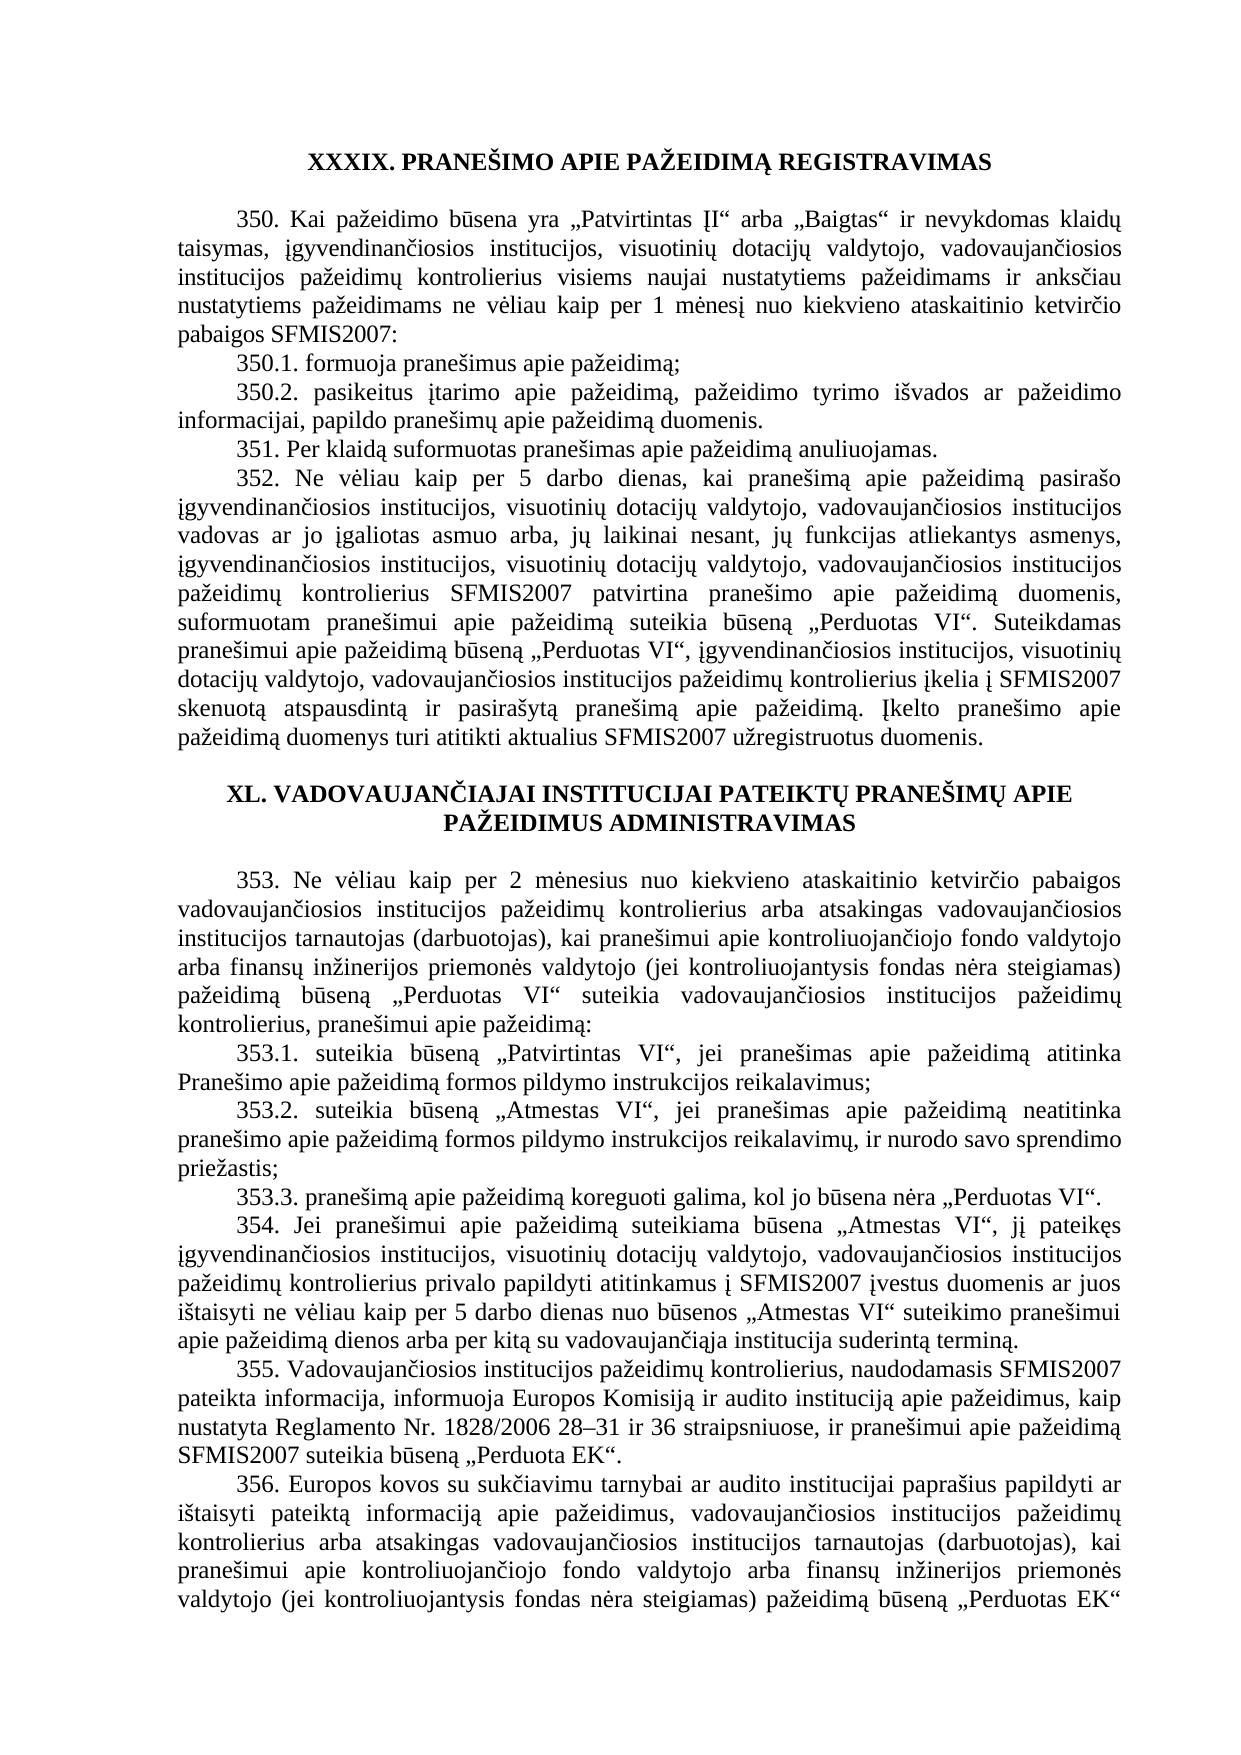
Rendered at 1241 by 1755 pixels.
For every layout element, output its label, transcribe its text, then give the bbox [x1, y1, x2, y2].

text 354. Jei pranešimui apie pažeidimą suteikiama būsena „Atmestas VI“, jį pateikęs įgyvendinančiosios institucijos, visuotinių dotacijų valdytojo, vadovaujančiosios institucijos pažeidimų kontrolierius privalo papildyti atitinkamus į SFMIS2007 įvestus duomenis ar juos ištaisyti ne vėliau kaip per 5 darbo dienas nuo būsenos „Atmestas VI“ suteikimo pranešimui apie pažeidimą dienos arba per kitą su vadovaujančiąja institucija suderintą terminą. [177, 1211, 1122, 1354]
text 352. Ne vėliau kaip per 5 darbo dienas, kai pranešimą apie pažeidimą pasirašo įgyvendinančiosios institucijos, visuotinių dotacijų valdytojo, vadovaujančiosios institucijos vadovas ar jo įgaliotas asmuo arba, jų laikinai nesant, jų funkcijas atliekantys asmenys, įgyvendinančiosios institucijos, visuotinių dotacijų valdytojo, vadovaujančiosios institucijos pažeidimų kontrolierius SFMIS2007 patvirtina pranešimo apie pažeidimą duomenis, suformuotam pranešimui apie pažeidimą suteikia būseną „Perduotas VI“. Suteikdamas pranešimui apie pažeidimą būseną „Perduotas VI“, įgyvendinančiosios institucijos, visuotinių dotacijų valdytojo, vadovaujančiosios institucijos pažeidimų kontrolierius įkelia į SFMIS2007 skenuotą atspausdintą ir pasirašytą pranešimą apie pažeidimą. Įkelto pranešimo apie pažeidimą duomenys turi atitikti aktualius SFMIS2007 užregistruotus duomenis. [177, 463, 1122, 751]
text XL. VADOVAUJANČIAJAI INSTITUCIJAI PATEIKTŲ PRANEŠIMŲ APIE PAŽEIDIMUS ADMINISTRAVIMAS [177, 779, 1122, 837]
text 350. Kai pažeidimo būsena yra „Patvirtintas ĮI“ arba „Baigtas“ ir nevykdomas klaidų taisymas, įgyvendinančiosios institucijos, visuotinių dotacijų valdytojo, vadovaujančiosios institucijos pažeidimų kontrolierius visiems naujai nustatytiems pažeidimams ir anksčiau nustatytiems pažeidimams ne vėliau kaip per 1 mėnesį nuo kiekvieno ataskaitinio ketvirčio pabaigos SFMIS2007: [177, 204, 1122, 348]
text 353.2. suteikia būseną „Atmestas VI“, jei pranešimas apie pažeidimą neatitinka pranešimo apie pažeidimą formos pildymo instrukcijos reikalavimų, ir nurodo savo sprendimo priežastis; [177, 1096, 1122, 1182]
text 350.2. pasikeitus įtarimo apie pažeidimą, pažeidimo tyrimo išvados ar pažeidimo informacijai, papildo pranešimų apie pažeidimą duomenis. [177, 377, 1122, 434]
text 351. Per klaidą suformuotas pranešimas apie pažeidimą anuliuojamas. [177, 434, 1122, 463]
text 356. Europos kovos su sukčiavimu tarnybai ar audito institucijai paprašius papildyti ar ištaisyti pateiktą informaciją apie pažeidimus, vadovaujančiosios institucijos pažeidimų kontrolierius arba atsakingas vadovaujančiosios institucijos tarnautojas (darbuotojas), kai pranešimui apie kontroliuojančiojo fondo valdytojo arba finansų inžinerijos priemonės valdytojo (jei kontroliuojantysis fondas nėra steigiamas) pažeidimą būseną „Perduotas EK“ [177, 1469, 1122, 1613]
text 353. Ne vėliau kaip per 2 mėnesius nuo kiekvieno ataskaitinio ketvirčio pabaigos vadovaujančiosios institucijos pažeidimų kontrolierius arba atsakingas vadovaujančiosios institucijos tarnautojas (darbuotojas), kai pranešimui apie kontroliuojančiojo fondo valdytojo arba finansų inžinerijos priemonės valdytojo (jei kontroliuojantysis fondas nėra steigiamas) pažeidimą būseną „Perduotas VI“ suteikia vadovaujančiosios institucijos pažeidimų kontrolierius, pranešimui apie pažeidimą: [177, 866, 1122, 1038]
text XXXIX. PRANEŠIMO APIE PAŽEIDIMĄ REGISTRAVIMAS [177, 147, 1122, 176]
text 350.1. formuoja pranešimus apie pažeidimą; [177, 348, 1122, 377]
text 353.3. pranešimą apie pažeidimą koreguoti galima, kol jo būsena nėra „Perduotas VI“. [177, 1182, 1122, 1211]
text 353.1. suteikia būseną „Patvirtintas VI“, jei pranešimas apie pažeidimą atitinka Pranešimo apie pažeidimą formos pildymo instrukcijos reikalavimus; [177, 1038, 1122, 1096]
text 355. Vadovaujančiosios institucijos pažeidimų kontrolierius, naudodamasis SFMIS2007 pateikta informacija, informuoja Europos Komisiją ir audito instituciją apie pažeidimus, kaip nustatyta Reglamento Nr. 1828/2006 28–31 ir 36 straipsniuose, ir pranešimui apie pažeidimą SFMIS2007 suteikia būseną „Perduota EK“. [177, 1354, 1122, 1469]
